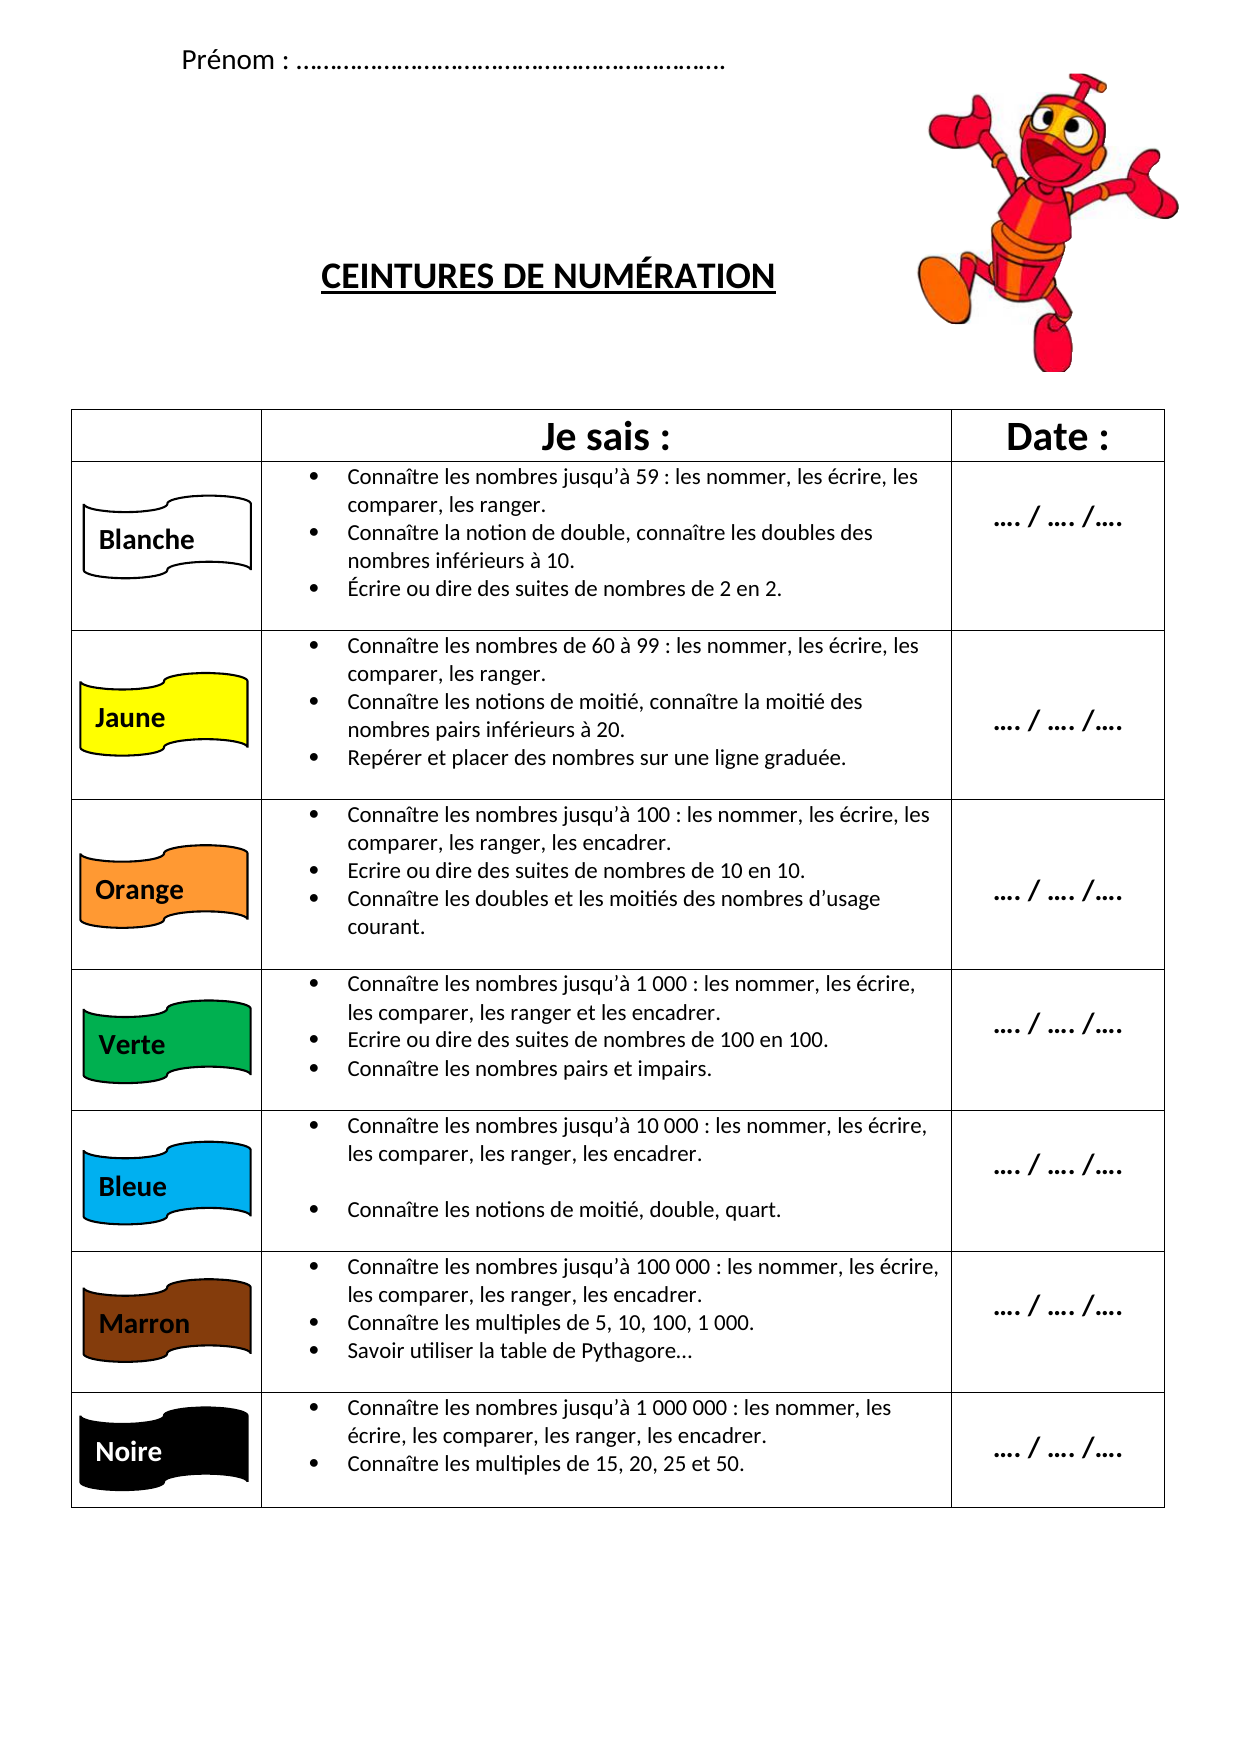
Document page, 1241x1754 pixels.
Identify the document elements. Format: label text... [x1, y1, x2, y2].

table_cell Connaître les nombres jusqu’à 100 : les nommer, les écrire, les comparer, les ranger, les encadrer. Ecrire ou dire des suites de nombres de 10 en 10. Connaître les doubles et les moitiés des nombres d’usage courant. [262, 800, 951, 968]
list [888, 252, 951, 298]
table_header Date : [952, 410, 1164, 461]
table_cell …. / …. /…. [952, 800, 1164, 968]
table_cell …. / …. /…. [952, 1111, 1164, 1251]
list CEINTURES DE NUMÉRATION [181, 252, 874, 298]
table_cell [72, 1252, 261, 1392]
table_cell Connaître les nombres de 60 à 99 : les nommer, les écrire, les comparer, les ranger. Connaître les notions de moitié, connaître la moitié des nombres pairs inférieurs à 20. Repérer et placer des nombres sur une ligne graduée. [262, 631, 951, 799]
table_cell [72, 462, 261, 630]
table_cell …. / …. /…. [952, 631, 1164, 799]
table_cell …. / …. /…. [952, 1252, 1164, 1392]
table_cell Connaître les nombres jusqu’à 59 : les nommer, les écrire, les comparer, les ranger. Connaître la notion de double, connaître les doubles des nombres inférieurs à 10. Écrire ou dire des suites de nombres de 2 en 2. [262, 462, 951, 630]
table_cell [72, 970, 261, 1110]
table_header Je sais : [262, 410, 951, 461]
table_cell …. / …. /…. [952, 1393, 1164, 1507]
table_cell [72, 800, 261, 968]
table_cell [72, 631, 261, 799]
table_header [72, 410, 261, 461]
list [1056, 252, 1165, 298]
table_cell …. / …. /…. [952, 970, 1164, 1110]
table_cell …. / …. /…. [952, 462, 1164, 630]
list Prénom : ………………………………………………………. [181, 41, 1165, 77]
table_cell Connaître les nombres jusqu’à 1 000 000 : les nommer, les écrire, les comparer, les ranger, les encadrer. Connaître les multiples de 15, 20, 25 et 50. [262, 1393, 951, 1507]
table_cell [72, 1111, 261, 1251]
table_cell Connaître les nombres jusqu’à 1 000 : les nommer, les écrire, les comparer, les ranger et les encadrer. Ecrire ou dire des suites de nombres de 100 en 100. Connaître les nombres pairs et impairs. [262, 970, 951, 1110]
table_cell Connaître les nombres jusqu’à 100 000 : les nommer, les écrire, les comparer, les ranger, les encadrer. Connaître les multiples de 5, 10, 100, 1 000. Savoir utiliser la table de Pythagore… [262, 1252, 951, 1392]
table_cell Connaître les nombres jusqu’à 10 000 : les nommer, les écrire, les comparer, les ranger, les encadrer. Connaître les notions de moitié, double, quart. [262, 1111, 951, 1251]
table_cell [72, 1393, 261, 1507]
